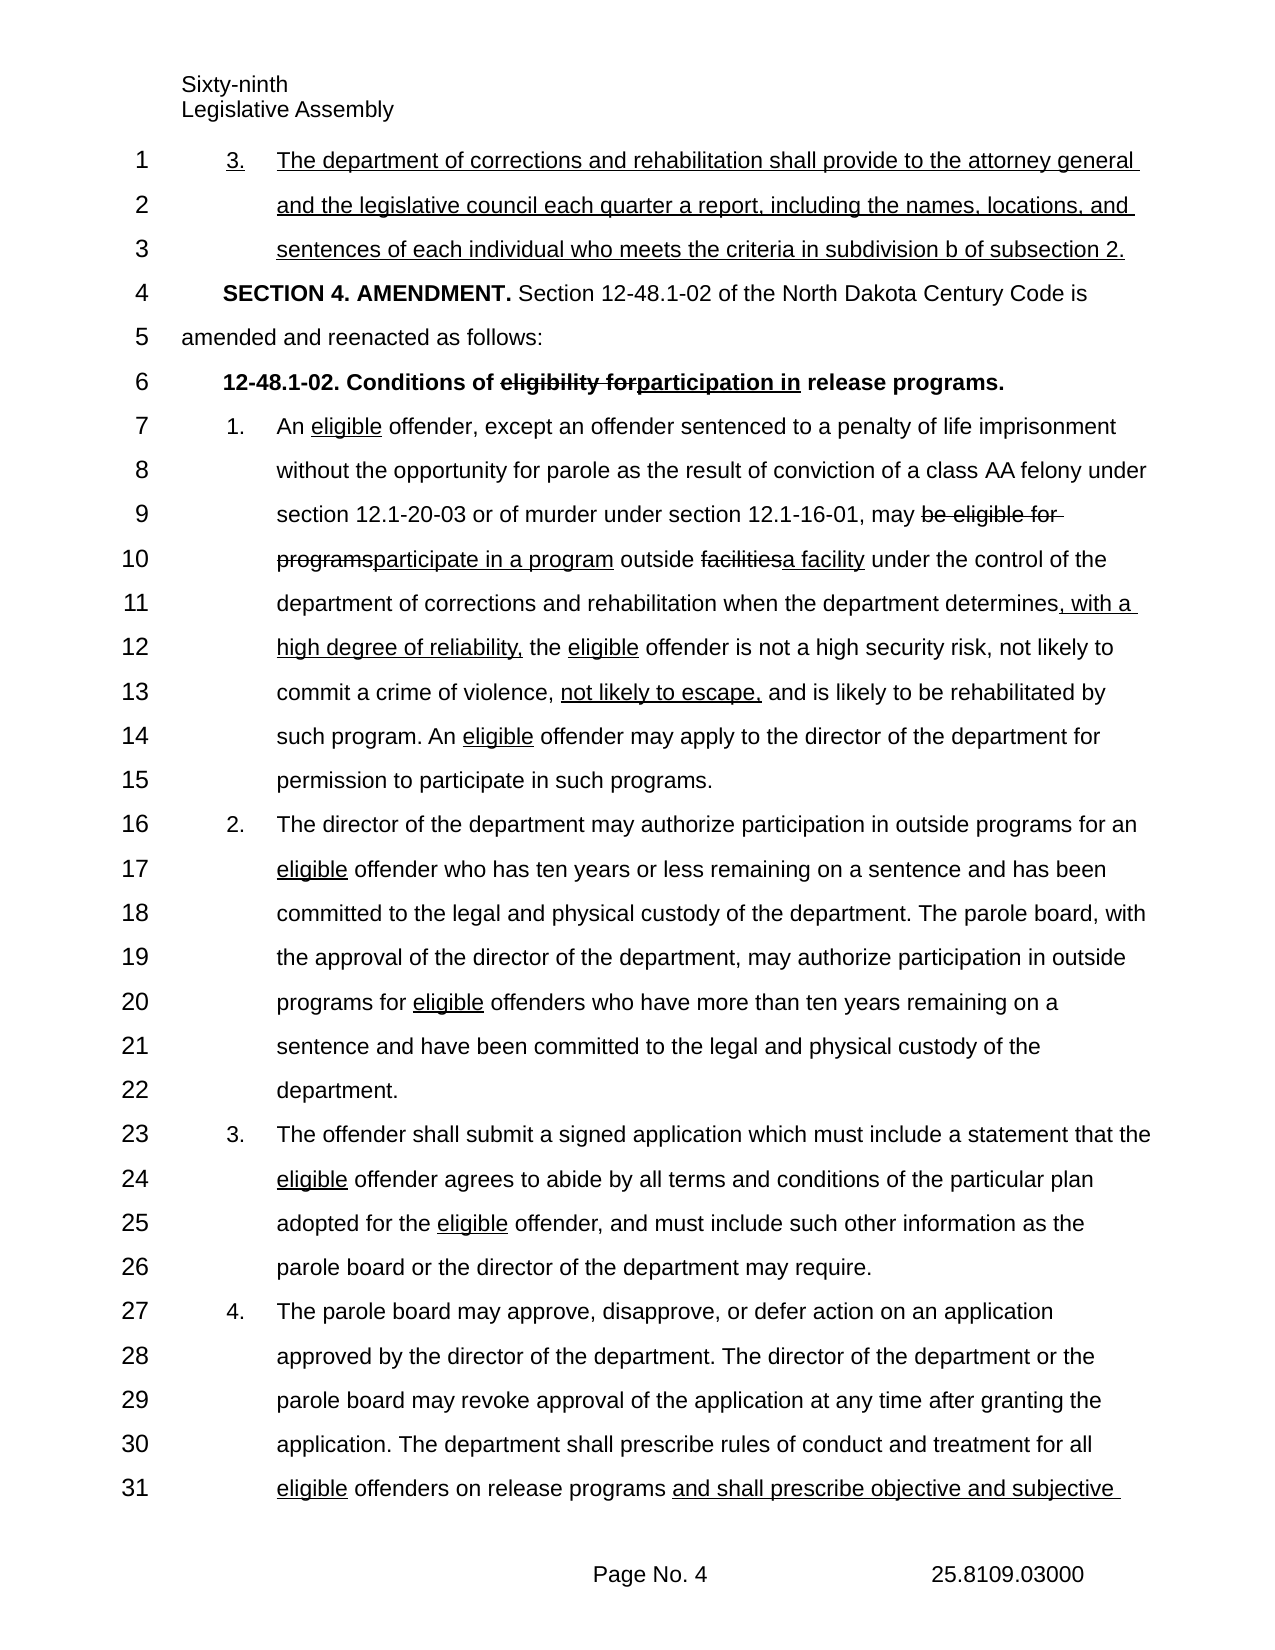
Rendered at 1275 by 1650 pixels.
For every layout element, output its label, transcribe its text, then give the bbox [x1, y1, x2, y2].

text 3. The department of corrections and rehabilitation shall provide to the attorney general and the legislative council each quarter a report, including the names, locations, and sentences of each individual who meets the criteria in subdivision b of subsection 2. [181, 133, 1154, 266]
text 3. The offender shall submit a signed application which must include a statement that the eligible offender agrees to abide by all terms and conditions of the particular plan adopted for the eligible offender, and must include such other information as the parole board or the director of the department may require. [181, 1107, 1154, 1284]
text SECTION 4. AMENDMENT. Section 12‑48.1‑02 of the North Dakota Century Code is amended and reenacted as follows: [181, 266, 1154, 355]
text 1. An eligible offender, except an offender sentenced to a penalty of life imprisonment without the opportunity for parole as the result of conviction of a class AA felony under section 12.1‑20‑03 or of murder under section 12.1‑16‑01, may be eligible for programsparticipate in a program outside facilitiesa facility under the control of the department of corrections and rehabilitation when the department determines, with a high degree of reliability, the eligible offender is not a high security risk, not likely to commit a crime of violence, not likely to escape, and is likely to be rehabilitated by such program. An eligible offender may apply to the director of the department for permission to participate in such programs. [181, 399, 1154, 797]
subtitle 12‑48.1‑02. Conditions of eligibility forparticipation in release programs. [181, 355, 1154, 399]
text 4. The parole board may approve, disapprove, or defer action on an application approved by the director of the department. The director of the department or the parole board may revoke approval of the application at any time after granting the application. The department shall prescribe rules of conduct and treatment for all eligible offenders on release programs and shall prescribe objective and subjective [181, 1284, 1154, 1506]
text 2. The director of the department may authorize participation in outside programs for an eligible offender who has ten years or less remaining on a sentence and has been committed to the legal and physical custody of the department. The parole board, with the approval of the director of the department, may authorize participation in outside programs for eligible offenders who have more than ten years remaining on a sentence and have been committed to the legal and physical custody of the department. [181, 797, 1154, 1107]
